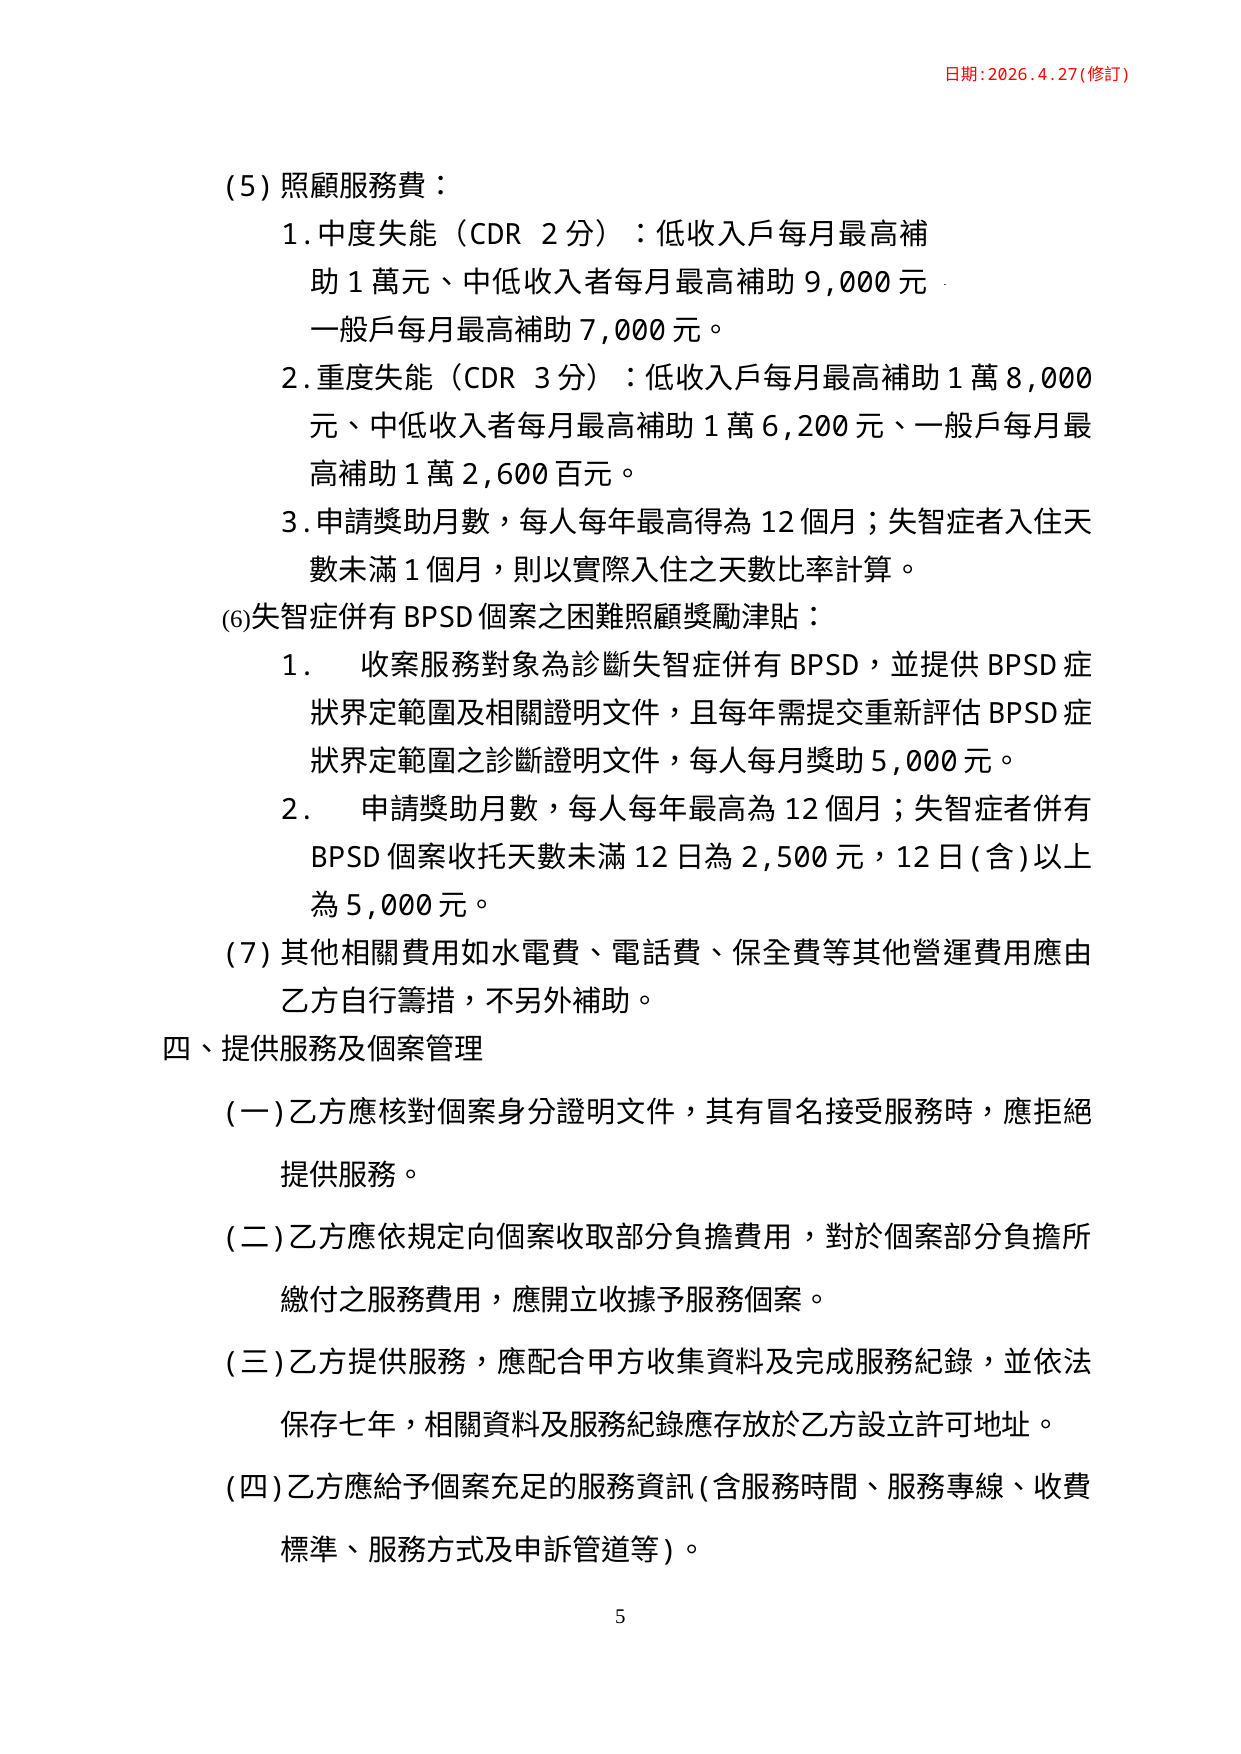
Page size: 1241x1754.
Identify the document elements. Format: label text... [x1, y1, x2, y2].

text 1.中度失能（CDR 2分）：低收入戶每月最高補助1萬元、中低收入者每月最高補助9,000元、一般戶每月最高補助7,000元。 [281, 206, 1093, 350]
list 申請獎助月數，每人每年最高為12個月；失智症者併有BPSD個案收托天數未滿12日為2,500元，12日(含)以上為5,000元。 [280, 781, 1093, 925]
list 照顧服務費： [221, 158, 929, 206]
list 其他相關費用如水電費、電話費、保全費等其他營運費用應由乙方自行籌措，不另外補助。 [222, 925, 1093, 1021]
text (四)乙方應給予個案充足的服務資訊(含服務時間、服務專線、收費標準、服務方式及申訴管道等)。 [222, 1444, 1093, 1569]
list 失智症併有BPSD個案之困難照顧獎勵津貼： [222, 589, 1093, 637]
text 四、提供服務及個案管理 [163, 1021, 1093, 1069]
text 3.申請獎助月數，每人每年最高得為12個月；失智症者入住天數未滿1個月，則以實際入住之天數比率計算。 [280, 494, 1093, 589]
list 收案服務對象為診斷失智症併有BPSD，並提供BPSD症狀界定範圍及相關證明文件，且每年需提交重新評估BPSD症狀界定範圍之診斷證明文件，每人每月獎助5,000元。 [281, 637, 1093, 781]
text (二)乙方應依規定向個案收取部分負擔費用，對於個案部分負擔所繳付之服務費用，應開立收據予服務個案。 [222, 1194, 1093, 1319]
text (一)乙方應核對個案身分證明文件，其有冒名接受服務時，應拒絕提供服務。 [222, 1069, 1093, 1194]
text 2.重度失能（CDR 3分）：低收入戶每月最高補助1萬8,000元、中低收入者每月最高補助1萬6,200元、一般戶每月最高補助1萬2,600百元。 [280, 350, 1093, 494]
text (三)乙方提供服務，應配合甲方收集資料及完成服務紀錄，並依法保存七年，相關資料及服務紀錄應存放於乙方設立許可地址。 [222, 1319, 1093, 1444]
